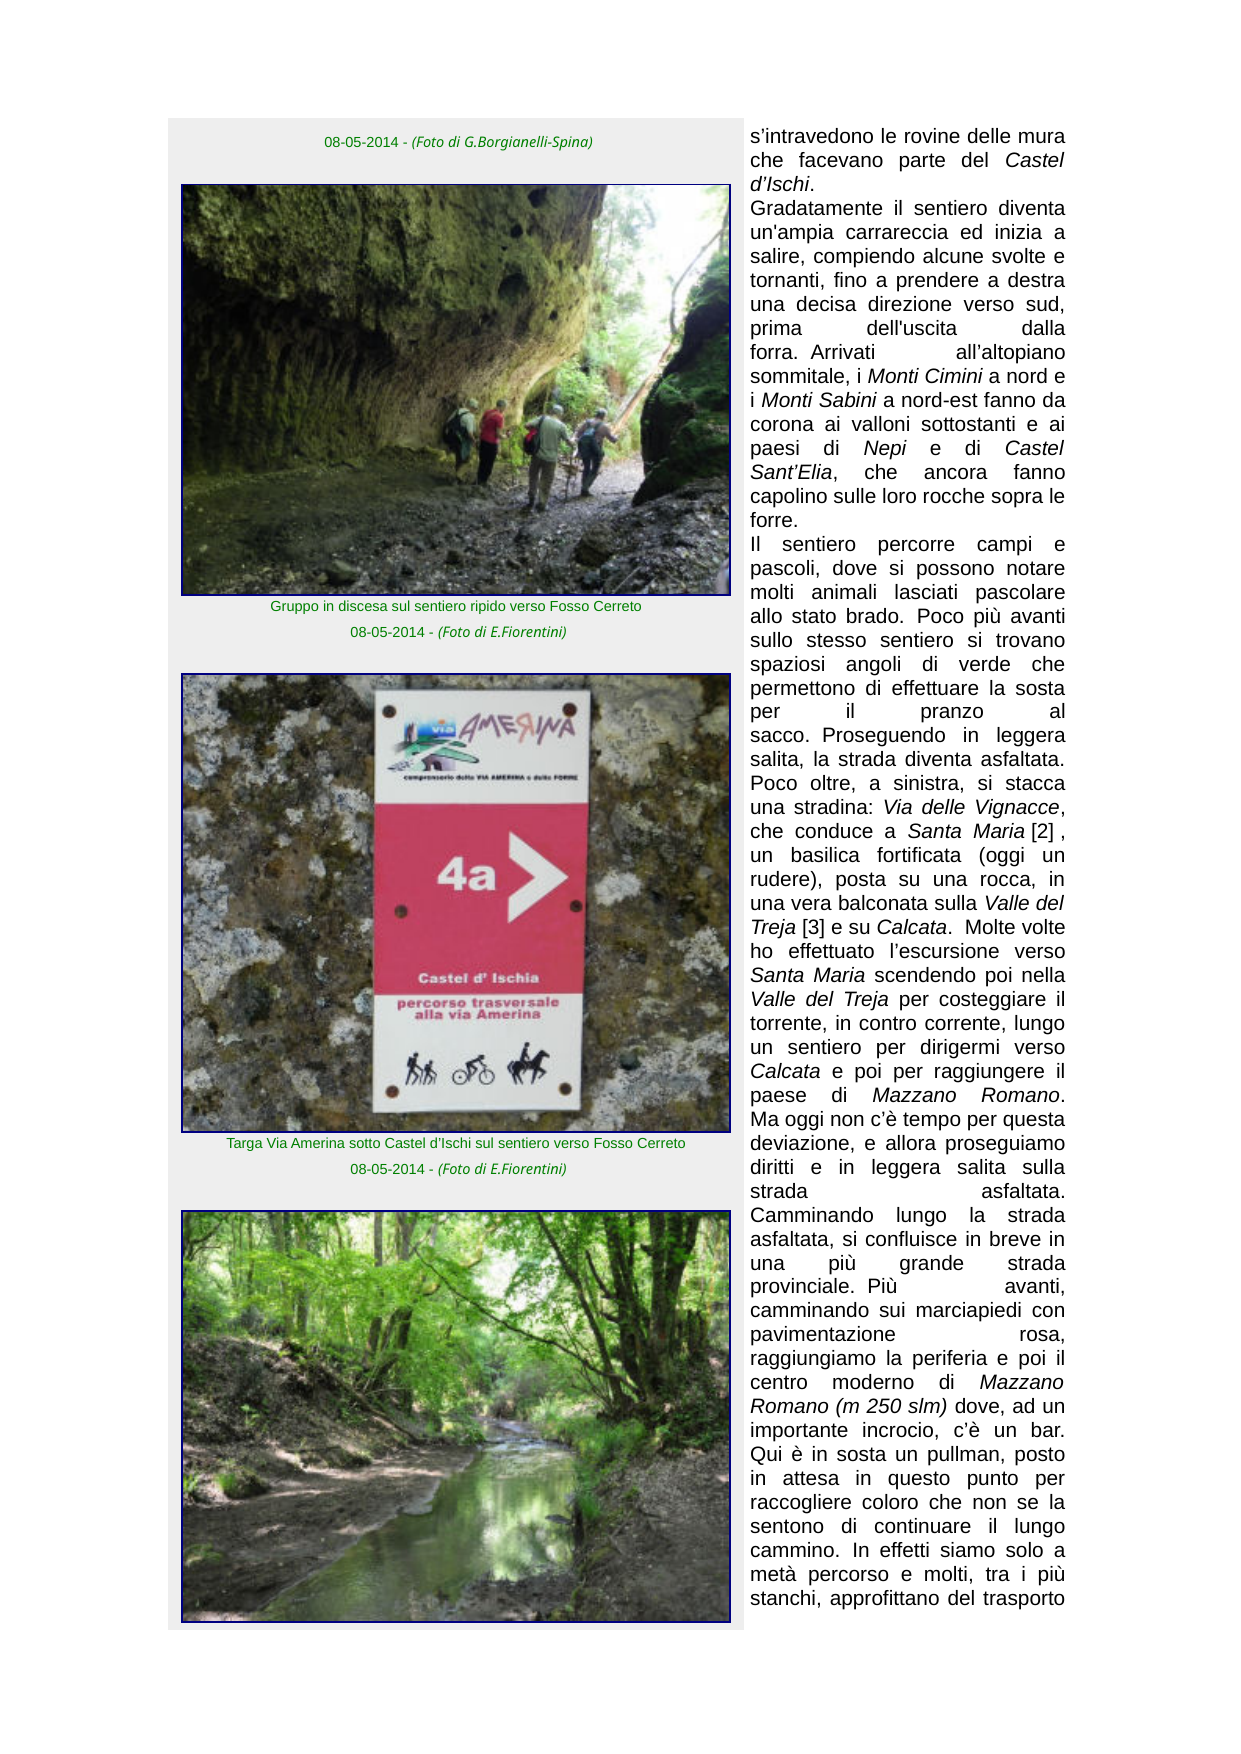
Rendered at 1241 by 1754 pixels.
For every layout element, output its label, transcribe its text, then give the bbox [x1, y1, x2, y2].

picture [183, 1212, 729, 1621]
table_header 08-05-2014 - (Foto di G.Borgianelli-Spina) Gruppo in discesa sul sentiero ripido verso Fosso Cerreto 08-05-2014 - (Foto di E.Fiorentini) Targa Via Amerina sotto Castel d’Ischi sul sentiero verso Fosso Cerreto 08-05-2014 - (Foto di E.Fiorentini) [168, 118, 744, 1630]
picture [183, 675, 729, 1131]
picture [183, 185, 729, 594]
table_header s’intravedono le rovine delle mura che facevano parte del Castel d’Ischi. Gradatamente il sentiero diventa un'ampia carrareccia ed inizia a salire, compiendo alcune svolte e tornanti, fino a prendere a destra una decisa direzione verso sud, prima dell'uscita dalla forra. Arrivati all’altopiano sommitale, i Monti Cimini a nord e i Monti Sabini a nord-est fanno da corona ai valloni sottostanti e ai paesi di Nepi e di Castel Sant’Elia, che ancora fanno capolino sulle loro rocche sopra le forre. Il sentiero percorre campi e pascoli, dove si possono notare molti animali lasciati pascolare allo stato brado. Poco più avanti sullo stesso sentiero si trovano spaziosi angoli di verde che permettono di effettuare la sosta per il pranzo al sacco. Proseguendo in leggera salita, la strada diventa asfaltata. Poco oltre, a sinistra, si stacca una stradina: Via delle Vignacce, che conduce a Santa Maria [2] , un basilica fortificata (oggi un rudere), posta su una rocca, in una vera balconata sulla Valle del Treja [3] e su Calcata. Molte volte ho effettuato l’escursione verso Santa Maria scendendo poi nella Valle del Treja per costeggiare il torrente, in contro corrente, lungo un sentiero per dirigermi verso Calcata e poi per raggiungere il paese di Mazzano Romano. Ma oggi non c’è tempo per questa deviazione, e allora proseguiamo diritti e in leggera salita sulla strada asfaltata. Camminando lungo la strada asfaltata, si confluisce in breve in una più grande strada provinciale. Più avanti, camminando sui marciapiedi con pavimentazione rosa, raggiungiamo la periferia e poi il centro moderno di Mazzano Romano (m 250 slm) dove, ad un importante incrocio, c’è un bar. Qui è in sosta un pullman, posto in attesa in questo punto per raccogliere coloro che non se la sentono di continuare il lungo cammino. In effetti siamo solo a metà percorso e molti, tra i più stanchi, approfittano del trasporto [744, 118, 1072, 1630]
